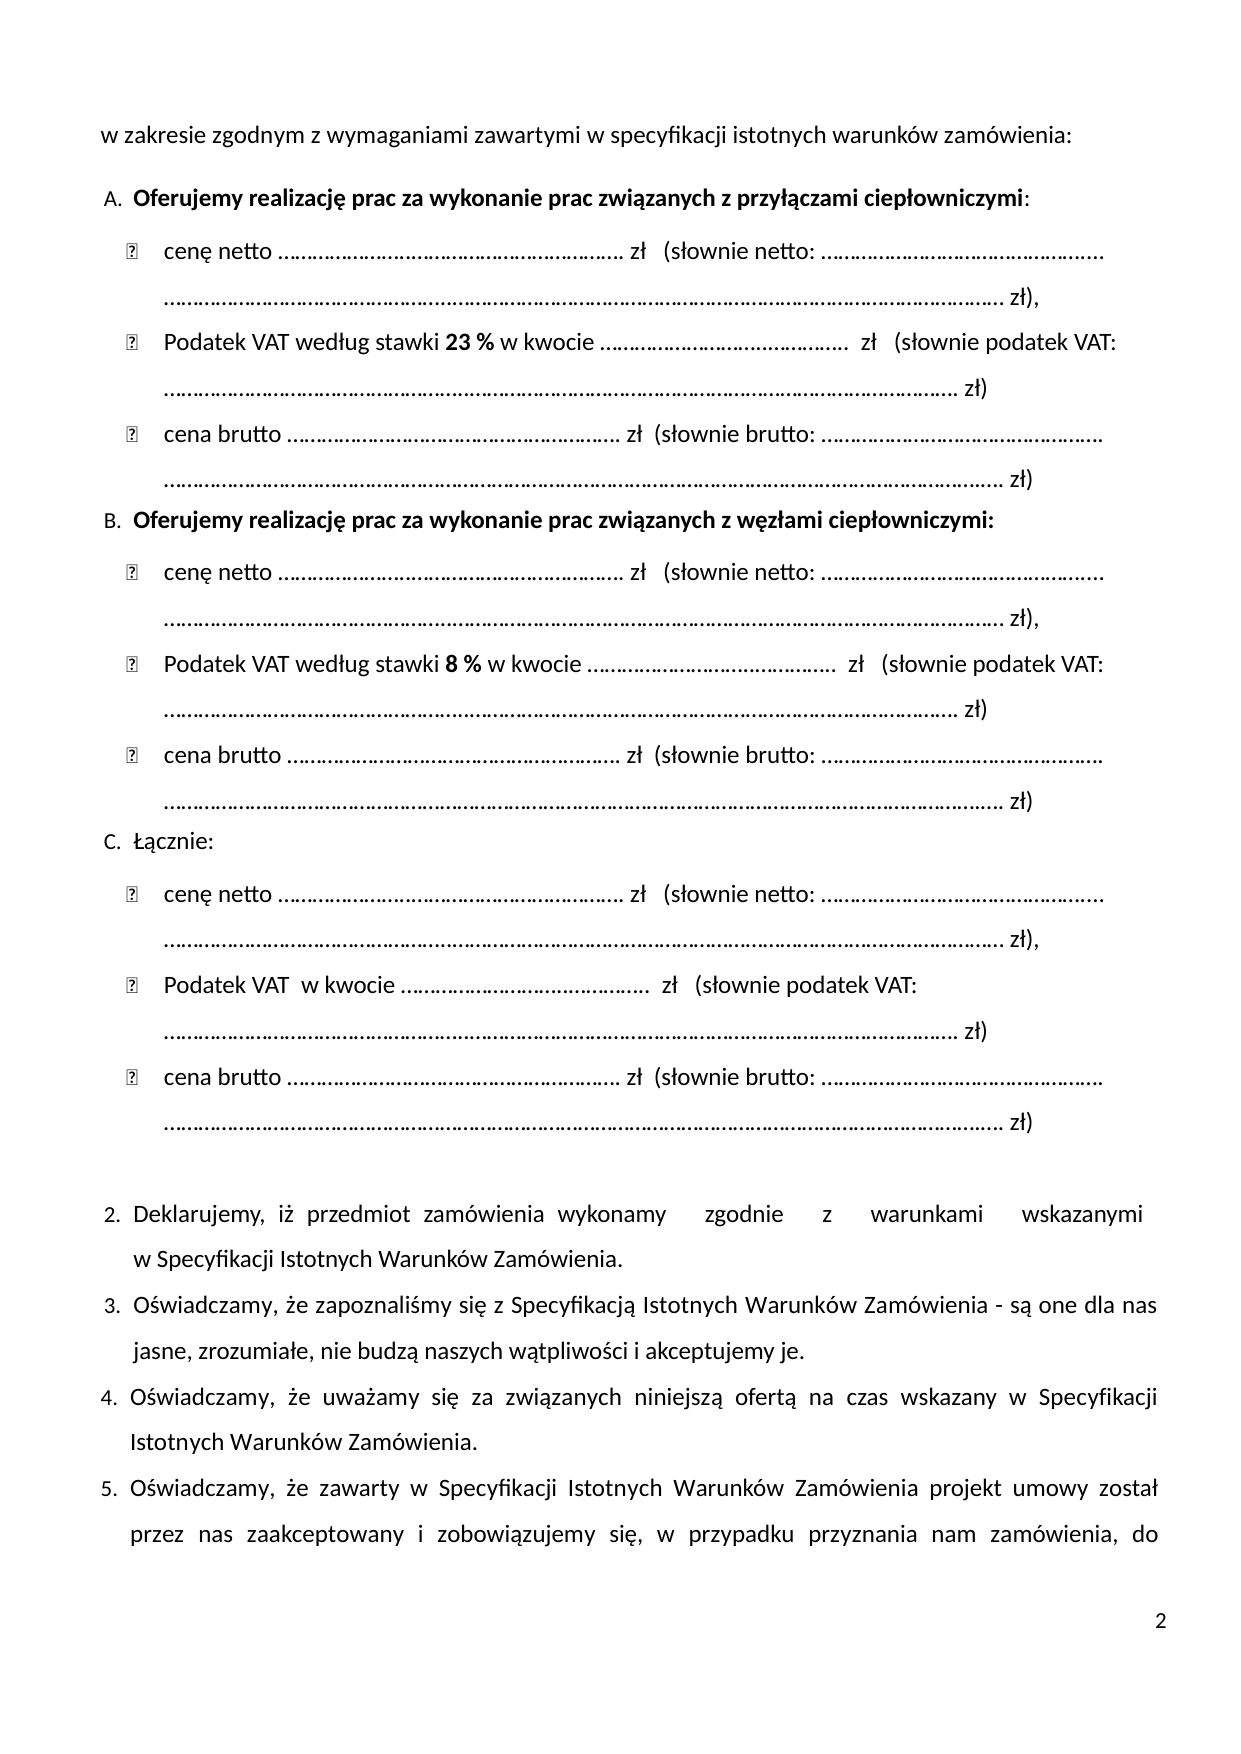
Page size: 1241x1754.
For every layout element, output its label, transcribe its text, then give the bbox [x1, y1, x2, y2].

list Podatek VAT według stawki 23 % w kwocie ………………………..………….. zł (słownie podatek VAT: ……………………………………………..…………………………………………………………………………. zł) [126, 326, 1167, 403]
list Oświadczamy, że uważamy się za związanych niniejszą ofertą na czas wskazany w Specyfikacji Istotnych Warunków Zamówienia. [100, 1381, 1158, 1457]
list Deklarujemy, iż przedmiot zamówienia wykonamy zgodnie z warunkami wskazanymi w Specyfikacji Istotnych Warunków Zamówienia. [103, 1198, 1158, 1274]
list Oświadczamy, że zawarty w Specyfikacji Istotnych Warunków Zamówienia projekt umowy został przez nas zaakceptowany i zobowiązujemy się, w przypadku przyznania nam zamówienia, do [100, 1472, 1158, 1548]
list cena brutto …………………………………………………. zł (słownie brutto: …………………………………………. …………………………………………………………………………………………………………………………….…. zł) [126, 418, 1167, 494]
list Oświadczamy, że zapoznaliśmy się z Specyfikacją Istotnych Warunków Zamówienia - są one dla nas jasne, zrozumiałe, nie budzą naszych wątpliwości i akceptujemy je. [103, 1289, 1158, 1366]
list cenę netto …………………..………………………………. zł (słownie netto: ……………………………………….... …………………………………………..…………………………………………………………………………………… zł), [126, 235, 1167, 311]
list Oferujemy realizację prac za wykonanie prac związanych z przyłączami ciepłowniczymi: [103, 188, 1167, 211]
list Podatek VAT według stawki 8 % w kwocie ………………………..………….. zł (słownie podatek VAT: ……………………………………………..…………………………………………………………………………. zł) [126, 648, 1167, 724]
list cenę netto …………………..………………………………. zł (słownie netto: ……………………………………….... …………………………………………..…………………………………………………………………………………… zł), [126, 556, 1167, 633]
list cenę netto …………………..………………………………. zł (słownie netto: ……………………………………….... …………………………………………..…………………………………………………………………………………… zł), [126, 878, 1167, 954]
list cena brutto …………………………………………………. zł (słownie brutto: …………………………………………. …………………………………………………………………………………………………………………………….…. zł) [126, 739, 1167, 816]
list cena brutto …………………………………………………. zł (słownie brutto: …………………………………………. …………………………………………………………………………………………………………………………….…. zł) [126, 1061, 1167, 1137]
list Podatek VAT w kwocie ………………………..………….. zł (słownie podatek VAT: ……………………………………………..…………………………………………………………………………. zł) [126, 969, 1167, 1046]
list Łącznie: [103, 831, 1167, 854]
list Oferujemy realizację prac za wykonanie prac związanych z węzłami ciepłowniczymi: [103, 510, 1167, 533]
text w zakresie zgodnym z wymaganiami zawartymi w specyfikacji istotnych warunków zamówienia: [100, 121, 1167, 148]
